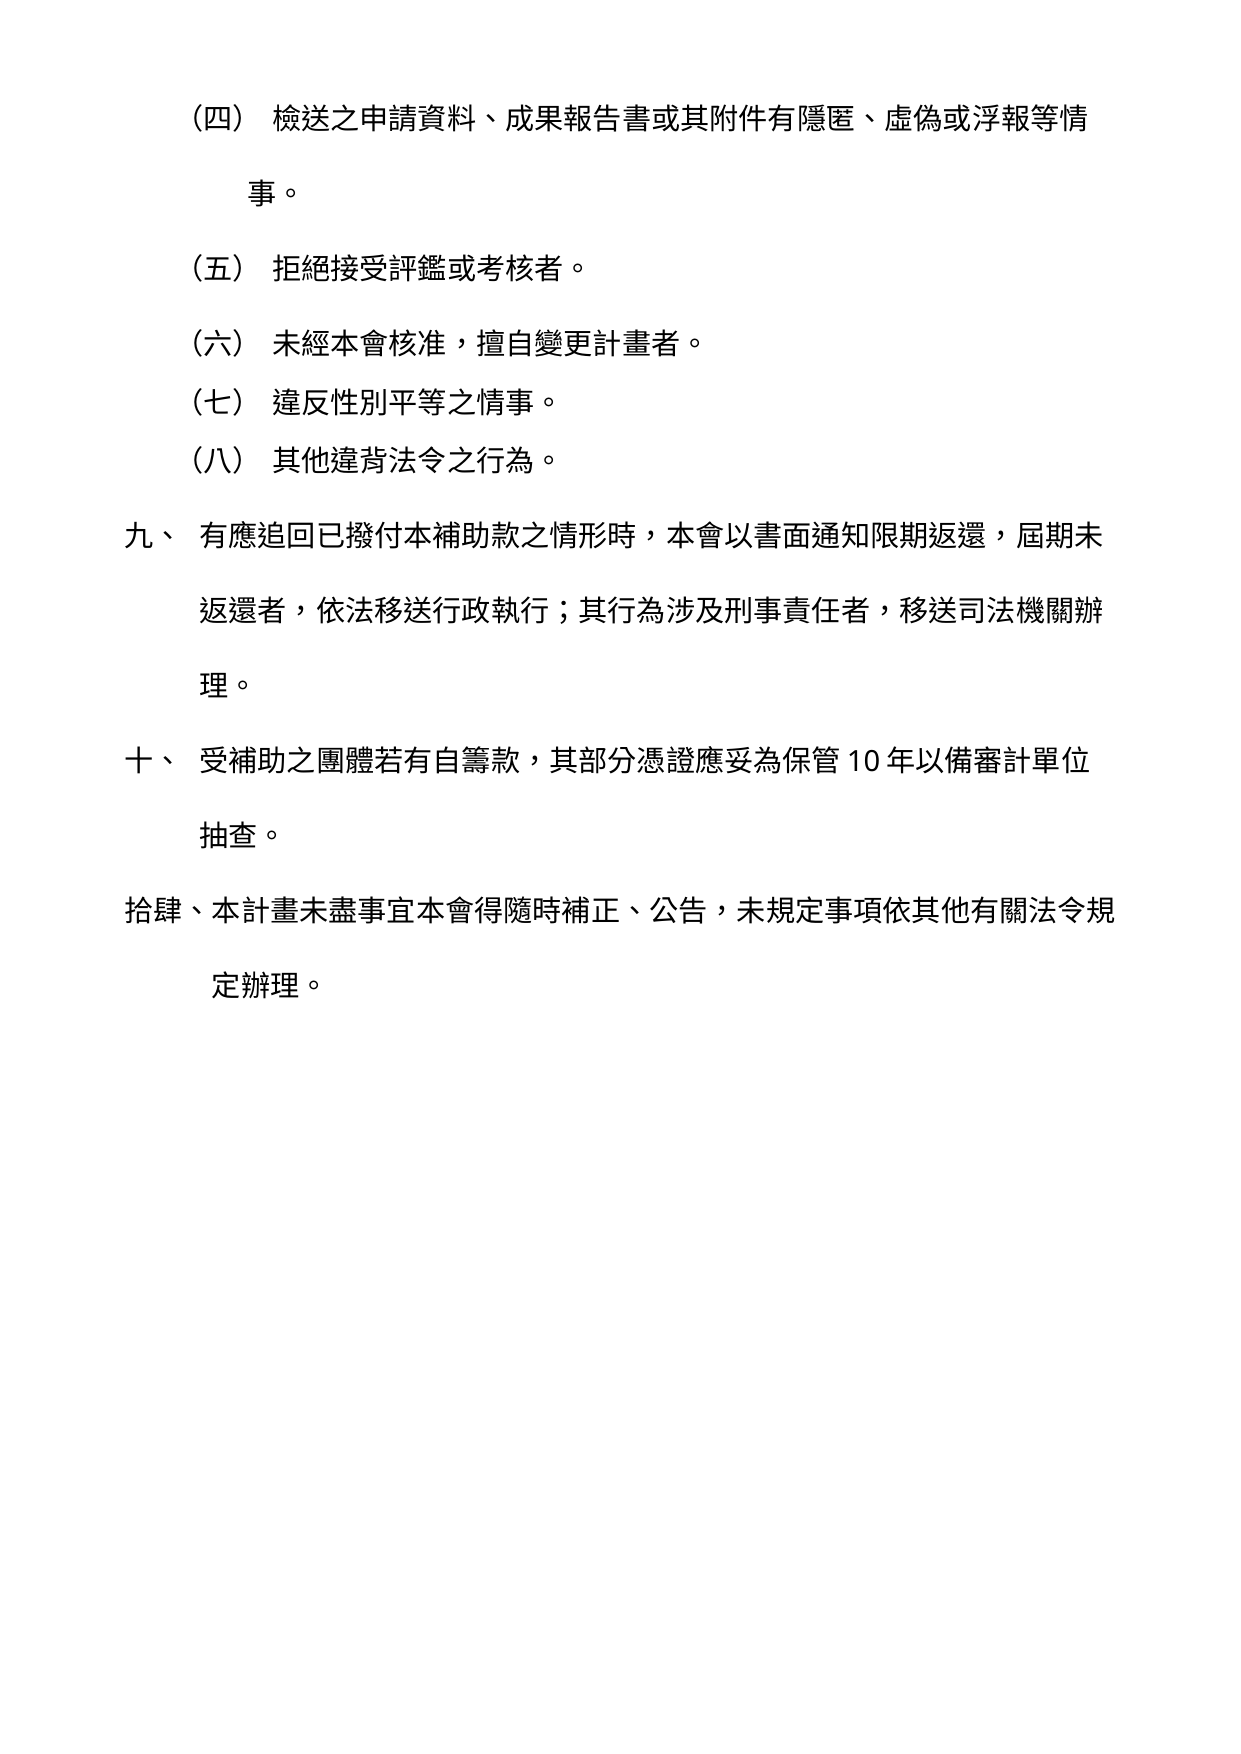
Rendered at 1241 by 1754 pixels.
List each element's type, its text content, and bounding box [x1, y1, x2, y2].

list 其他違背法令之行為。 [174, 422, 1116, 497]
text 拾肆、本計畫未盡事宜本會得隨時補正、公告，未規定事項依其他有關法令規定辦理。 [124, 872, 1116, 1022]
list 未經本會核准，擅自變更計畫者。 [174, 304, 1116, 379]
text 事。 [224, 154, 1116, 229]
list 有應追回已撥付本補助款之情形時，本會以書面通知限期返還，屆期未返還者，依法移送行政執行；其行為涉及刑事責任者，移送司法機關辦理。 [124, 497, 1116, 722]
list 檢送之申請資料、成果報告書或其附件有隱匿、虛偽或浮報等情 [174, 79, 1116, 154]
list 拒絕接受評鑑或考核者。 [174, 229, 1116, 304]
list 受補助之團體若有自籌款，其部分憑證應妥為保管10年以備審計單位抽查。 [124, 722, 1116, 872]
list 違反性別平等之情事。 [174, 379, 1116, 422]
